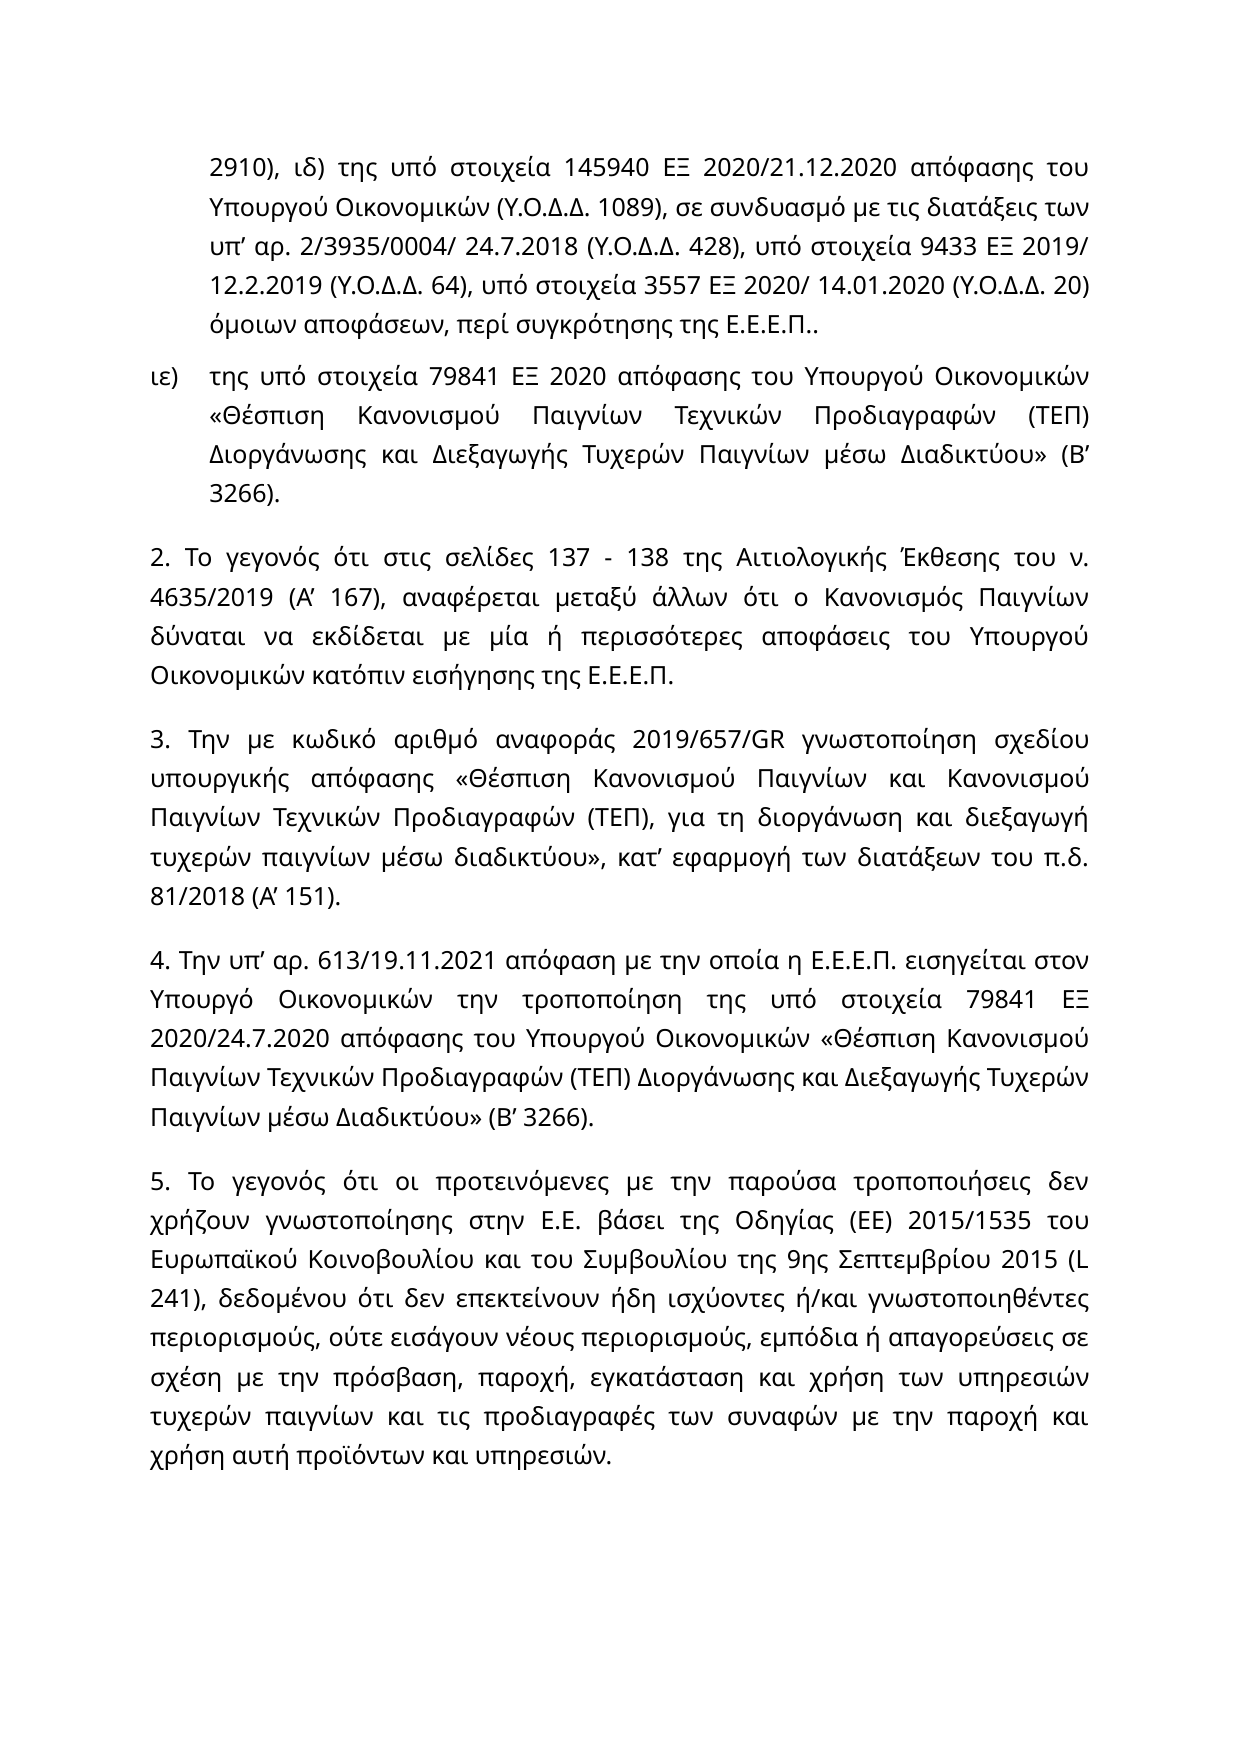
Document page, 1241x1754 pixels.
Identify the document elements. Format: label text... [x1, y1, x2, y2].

text 4. Την υπ’ αρ. 613/19.11.2021 απόφαση με την οποία η Ε.Ε.Ε.Π. εισηγείται στον Υπουργό Οικονομικών την τροποποίηση της υπό στοιχεία 79841 ΕΞ 2020/24.7.2020 απόφασης του Υπουργού Οικονομικών «Θέσπιση Κανονισμού Παιγνίων Τεχνικών Προδιαγραφών (ΤΕΠ) Διοργάνωσης και Διεξαγωγής Τυχερών Παιγνίων μέσω Διαδικτύου» (Β’ 3266). [150, 942, 1090, 1133]
text 5. Το γεγονός ότι οι προτεινόμενες με την παρούσα τροποποιήσεις δεν χρήζουν γνωστοποίησης στην Ε.Ε. βάσει της Οδηγίας (ΕΕ) 2015/1535 του Ευρωπαϊκού Κοινοβουλίου και του Συμβουλίου της 9ης Σεπτεμβρίου 2015 (L 241), δεδομένου ότι δεν επεκτείνουν ήδη ισχύοντες ή/και γνωστοποιηθέντες περιορισμούς, ούτε εισάγουν νέους περιορισμούς, εμπόδια ή απαγορεύσεις σε σχέση με την πρόσβαση, παροχή, εγκατάσταση και χρήση των υπηρεσιών τυχερών παιγνίων και τις προδιαγραφές των συναφών με την παροχή και χρήση αυτή προϊόντων και υπηρεσιών. [150, 1163, 1090, 1472]
text 2. Το γεγονός ότι στις σελίδες 137 - 138 της Αιτιολογικής Έκθεσης του ν. 4635/2019 (Α’ 167), αναφέρεται μεταξύ άλλων ότι ο Κανονισμός Παιγνίων δύναται να εκδίδεται με μία ή περισσότερες αποφάσεις του Υπουργού Οικονομικών κατόπιν εισήγησης της Ε.Ε.Ε.Π. [150, 540, 1090, 692]
list 2910), ιδ) της υπό στοιχεία 145940 ΕΞ 2020/21.12.2020 απόφασης του Υπουργού Οικονομικών (Υ.Ο.Δ.Δ. 1089), σε συνδυασμό με τις διατάξεις των υπ’ αρ. 2/3935/0004/ 24.7.2018 (Υ.Ο.Δ.Δ. 428), υπό στοιχεία 9433 ΕΞ 2019/ 12.2.2019 (Υ.Ο.Δ.Δ. 64), υπό στοιχεία 3557 ΕΞ 2020/ 14.01.2020 (Υ.Ο.Δ.Δ. 20) όμοιων αποφάσεων, περί συγκρότησης της Ε.Ε.Ε.Π.. [150, 150, 1090, 341]
list ιε) της υπό στοιχεία 79841 ΕΞ 2020 απόφασης του Υπουργού Οικονομικών «Θέσπιση Κανονισμού Παιγνίων Τεχνικών Προδιαγραφών (ΤΕΠ) Διοργάνωσης και Διεξαγωγής Τυχερών Παιγνίων μέσω Διαδικτύου» (Β’ 3266). [150, 358, 1090, 510]
text 3. Την με κωδικό αριθμό αναφοράς 2019/657/GR γνωστοποίηση σχεδίου υπουργικής απόφασης «Θέσπιση Κανονισμού Παιγνίων και Κανονισμού Παιγνίων Τεχνικών Προδιαγραφών (ΤΕΠ), για τη διοργάνωση και διεξαγωγή τυχερών παιγνίων μέσω διαδικτύου», κατ’ εφαρμογή των διατάξεων του π.δ. 81/2018 (Α’ 151). [150, 722, 1090, 912]
